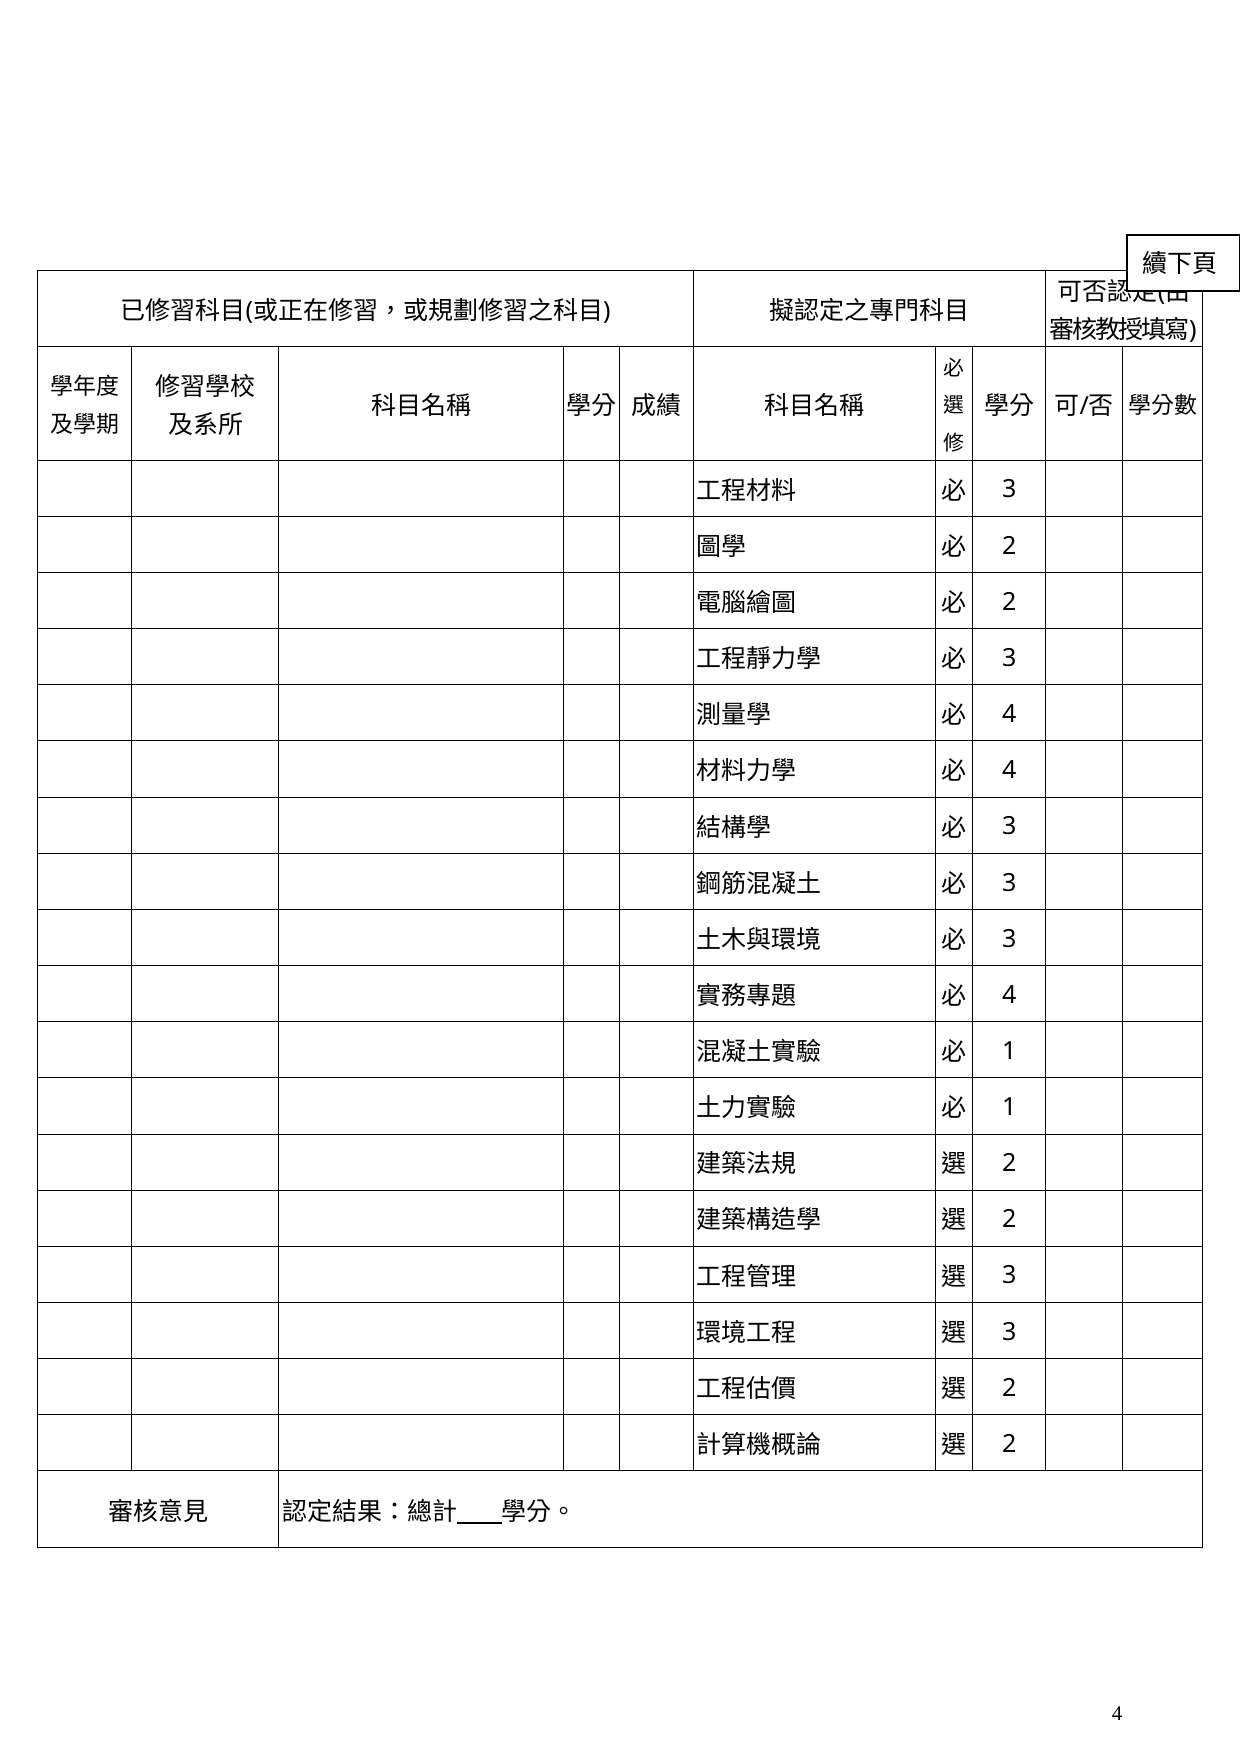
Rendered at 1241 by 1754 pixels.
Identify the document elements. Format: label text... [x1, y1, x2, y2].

table_cell [279, 854, 563, 909]
table_cell 環境工程 [694, 1303, 935, 1358]
table_cell 工程材料 [694, 461, 935, 516]
table_cell [279, 741, 563, 797]
table_cell 科目名稱 [279, 347, 563, 460]
table_header 已修習科目(或正在修習，或規劃修習之科目) [38, 271, 693, 346]
table_cell [38, 685, 131, 740]
table_cell [564, 798, 619, 853]
table_cell [1046, 1303, 1122, 1358]
table_cell [564, 1022, 619, 1077]
table_cell [279, 573, 563, 628]
table_cell [564, 910, 619, 965]
table_cell 成績 [620, 347, 693, 460]
table_cell 3 [973, 1303, 1045, 1358]
table_cell [1046, 854, 1122, 909]
table_cell 3 [973, 910, 1045, 965]
table_cell 計算機概論 [694, 1415, 935, 1470]
table_cell 土力實驗 [694, 1078, 935, 1133]
table_cell [132, 741, 278, 797]
table_cell [1123, 1247, 1202, 1302]
table_cell [38, 910, 131, 965]
table_cell [38, 1415, 131, 1470]
table_cell 學分 [973, 347, 1045, 460]
table_cell [1046, 910, 1122, 965]
table_cell [38, 854, 131, 909]
table_cell [564, 517, 619, 572]
table_cell [279, 798, 563, 853]
table_cell [38, 966, 131, 1021]
table_cell [564, 461, 619, 516]
table_header 可否認定(由審核教授填寫) [1046, 271, 1202, 346]
table_cell [38, 1359, 131, 1414]
table_cell [620, 1247, 693, 1302]
table_cell 必 [936, 966, 972, 1021]
table_cell [132, 461, 278, 516]
table_cell [132, 1191, 278, 1246]
table_cell [564, 854, 619, 909]
table_cell [132, 910, 278, 965]
table_cell [279, 1359, 563, 1414]
table_cell 3 [973, 629, 1045, 684]
table_cell [279, 1022, 563, 1077]
table_cell [620, 629, 693, 684]
table_cell [1046, 573, 1122, 628]
table_cell [1046, 461, 1122, 516]
table_cell [279, 1247, 563, 1302]
table_cell 工程估價 [694, 1359, 935, 1414]
table_cell [1123, 1022, 1202, 1077]
table_cell [1123, 573, 1202, 628]
table_cell 2 [973, 517, 1045, 572]
table_cell 必 [936, 685, 972, 740]
table_cell 必 [936, 741, 972, 797]
table_cell 學分數 [1123, 347, 1202, 460]
table_cell 選 [936, 1415, 972, 1470]
table_cell [564, 685, 619, 740]
table_cell 認定結果：總計 學分。 [279, 1471, 1202, 1547]
table_cell [132, 517, 278, 572]
table_cell [620, 1022, 693, 1077]
table_cell [1123, 741, 1202, 797]
table_cell 選 [936, 1247, 972, 1302]
table_cell [279, 517, 563, 572]
table_cell [1046, 1135, 1122, 1189]
table_cell [132, 685, 278, 740]
table_cell [564, 1247, 619, 1302]
table_cell [1046, 1022, 1122, 1077]
table_header 擬認定之專門科目 [694, 271, 1045, 346]
table_cell 3 [973, 854, 1045, 909]
table_cell [620, 517, 693, 572]
table_cell [1123, 685, 1202, 740]
table_cell 3 [973, 461, 1045, 516]
table_cell [132, 1022, 278, 1077]
table_cell [279, 910, 563, 965]
table_cell [132, 1135, 278, 1189]
table_cell 4 [973, 966, 1045, 1021]
table_cell 實務專題 [694, 966, 935, 1021]
table_cell [1123, 1191, 1202, 1246]
table_cell [620, 1135, 693, 1189]
table_cell [1046, 1247, 1122, 1302]
table_cell [279, 1191, 563, 1246]
table_cell [620, 854, 693, 909]
table_cell 測量學 [694, 685, 935, 740]
table_cell [564, 966, 619, 1021]
table_cell [279, 1078, 563, 1133]
table_cell [1046, 966, 1122, 1021]
table_cell [1123, 966, 1202, 1021]
table_cell [38, 1247, 131, 1302]
table_cell [1046, 1191, 1122, 1246]
table_cell [1046, 1359, 1122, 1414]
table_cell 3 [973, 798, 1045, 853]
table_cell [564, 629, 619, 684]
table_cell [564, 1135, 619, 1189]
table_cell 建築構造學 [694, 1191, 935, 1246]
table_cell [38, 1303, 131, 1358]
table_cell [132, 1247, 278, 1302]
table_cell 4 [973, 741, 1045, 797]
table_cell [38, 461, 131, 516]
table_cell [38, 1191, 131, 1246]
table_cell [279, 685, 563, 740]
table_cell [132, 798, 278, 853]
table_cell [38, 741, 131, 797]
table_cell [564, 1078, 619, 1133]
table_cell [38, 629, 131, 684]
table_cell [620, 573, 693, 628]
table_cell [132, 1303, 278, 1358]
table_cell 審核意見 [38, 1471, 278, 1547]
table_cell [1123, 1359, 1202, 1414]
table_cell [1123, 461, 1202, 516]
table_cell [620, 798, 693, 853]
table_cell 必 [936, 798, 972, 853]
table_cell 科目名稱 [694, 347, 935, 460]
table_cell [132, 966, 278, 1021]
table_cell [1123, 629, 1202, 684]
table_cell 圖學 [694, 517, 935, 572]
table_cell [1046, 798, 1122, 853]
table_cell 選 [936, 1303, 972, 1358]
table_cell [1123, 854, 1202, 909]
table_cell [620, 910, 693, 965]
table_cell [564, 1415, 619, 1470]
table_cell [279, 1415, 563, 1470]
table_cell [564, 741, 619, 797]
table_cell [564, 573, 619, 628]
table_cell 必 [936, 573, 972, 628]
table_cell 結構學 [694, 798, 935, 853]
table_cell 1 [973, 1078, 1045, 1133]
table_cell [620, 1415, 693, 1470]
table_cell [1046, 1415, 1122, 1470]
table_cell [564, 1191, 619, 1246]
table_cell [38, 798, 131, 853]
table_cell [620, 1191, 693, 1246]
table_cell 2 [973, 1191, 1045, 1246]
table_cell 材料力學 [694, 741, 935, 797]
table_cell [279, 461, 563, 516]
table_cell [1046, 517, 1122, 572]
table_cell [38, 517, 131, 572]
table_cell [132, 1415, 278, 1470]
table_cell [132, 629, 278, 684]
table_cell [564, 1359, 619, 1414]
table_cell [1123, 1135, 1202, 1189]
table_cell 選 [936, 1191, 972, 1246]
table_cell 3 [973, 1247, 1045, 1302]
table_cell [620, 1359, 693, 1414]
table_cell 工程靜力學 [694, 629, 935, 684]
table_cell [1123, 1415, 1202, 1470]
table_cell 建築法規 [694, 1135, 935, 1189]
table_cell 4 [973, 685, 1045, 740]
table_cell 學年度及學期 [38, 347, 131, 460]
table_cell 2 [973, 1415, 1045, 1470]
table_cell [620, 741, 693, 797]
table_cell [132, 854, 278, 909]
table_cell [38, 573, 131, 628]
table_cell 必 [936, 1022, 972, 1077]
table_cell 學分 [564, 347, 619, 460]
table_cell [132, 573, 278, 628]
table_cell [279, 1303, 563, 1358]
table_cell 必 [936, 910, 972, 965]
table_cell 工程管理 [694, 1247, 935, 1302]
table_cell [38, 1022, 131, 1077]
table_cell 必 [936, 854, 972, 909]
table_cell 必 [936, 629, 972, 684]
table_cell 電腦繪圖 [694, 573, 935, 628]
table_cell 必 [936, 517, 972, 572]
table_cell [1046, 629, 1122, 684]
table_cell [1123, 517, 1202, 572]
table_cell 鋼筋混凝土 [694, 854, 935, 909]
table_cell [279, 629, 563, 684]
table_cell [132, 1359, 278, 1414]
table_cell [38, 1135, 131, 1189]
table_cell 修習學校 及系所 [132, 347, 278, 460]
table_cell 選 [936, 1359, 972, 1414]
table_cell 必選修 [936, 347, 972, 460]
table_cell [132, 1078, 278, 1133]
table_cell [1123, 1078, 1202, 1133]
table_cell 選 [936, 1135, 972, 1189]
table_cell 混凝土實驗 [694, 1022, 935, 1077]
table_cell [38, 1078, 131, 1133]
table_cell [1123, 1303, 1202, 1358]
table_cell [1046, 685, 1122, 740]
table_cell [1123, 798, 1202, 853]
text 續下頁 [1143, 243, 1223, 279]
table_cell 必 [936, 1078, 972, 1133]
table_cell 2 [973, 573, 1045, 628]
table_cell 2 [973, 1135, 1045, 1189]
table_cell [279, 966, 563, 1021]
table_cell 可/否 [1046, 347, 1122, 460]
table_cell [620, 685, 693, 740]
table_cell [620, 966, 693, 1021]
table_cell [564, 1303, 619, 1358]
table_cell 土木與環境 [694, 910, 935, 965]
table_cell [620, 461, 693, 516]
table_cell [1046, 1078, 1122, 1133]
table_cell [620, 1078, 693, 1133]
table_cell [620, 1303, 693, 1358]
table_cell 1 [973, 1022, 1045, 1077]
table_cell 2 [973, 1359, 1045, 1414]
table_cell 必 [936, 461, 972, 516]
table_cell [1046, 741, 1122, 797]
table_cell [1123, 910, 1202, 965]
table_cell [279, 1135, 563, 1189]
